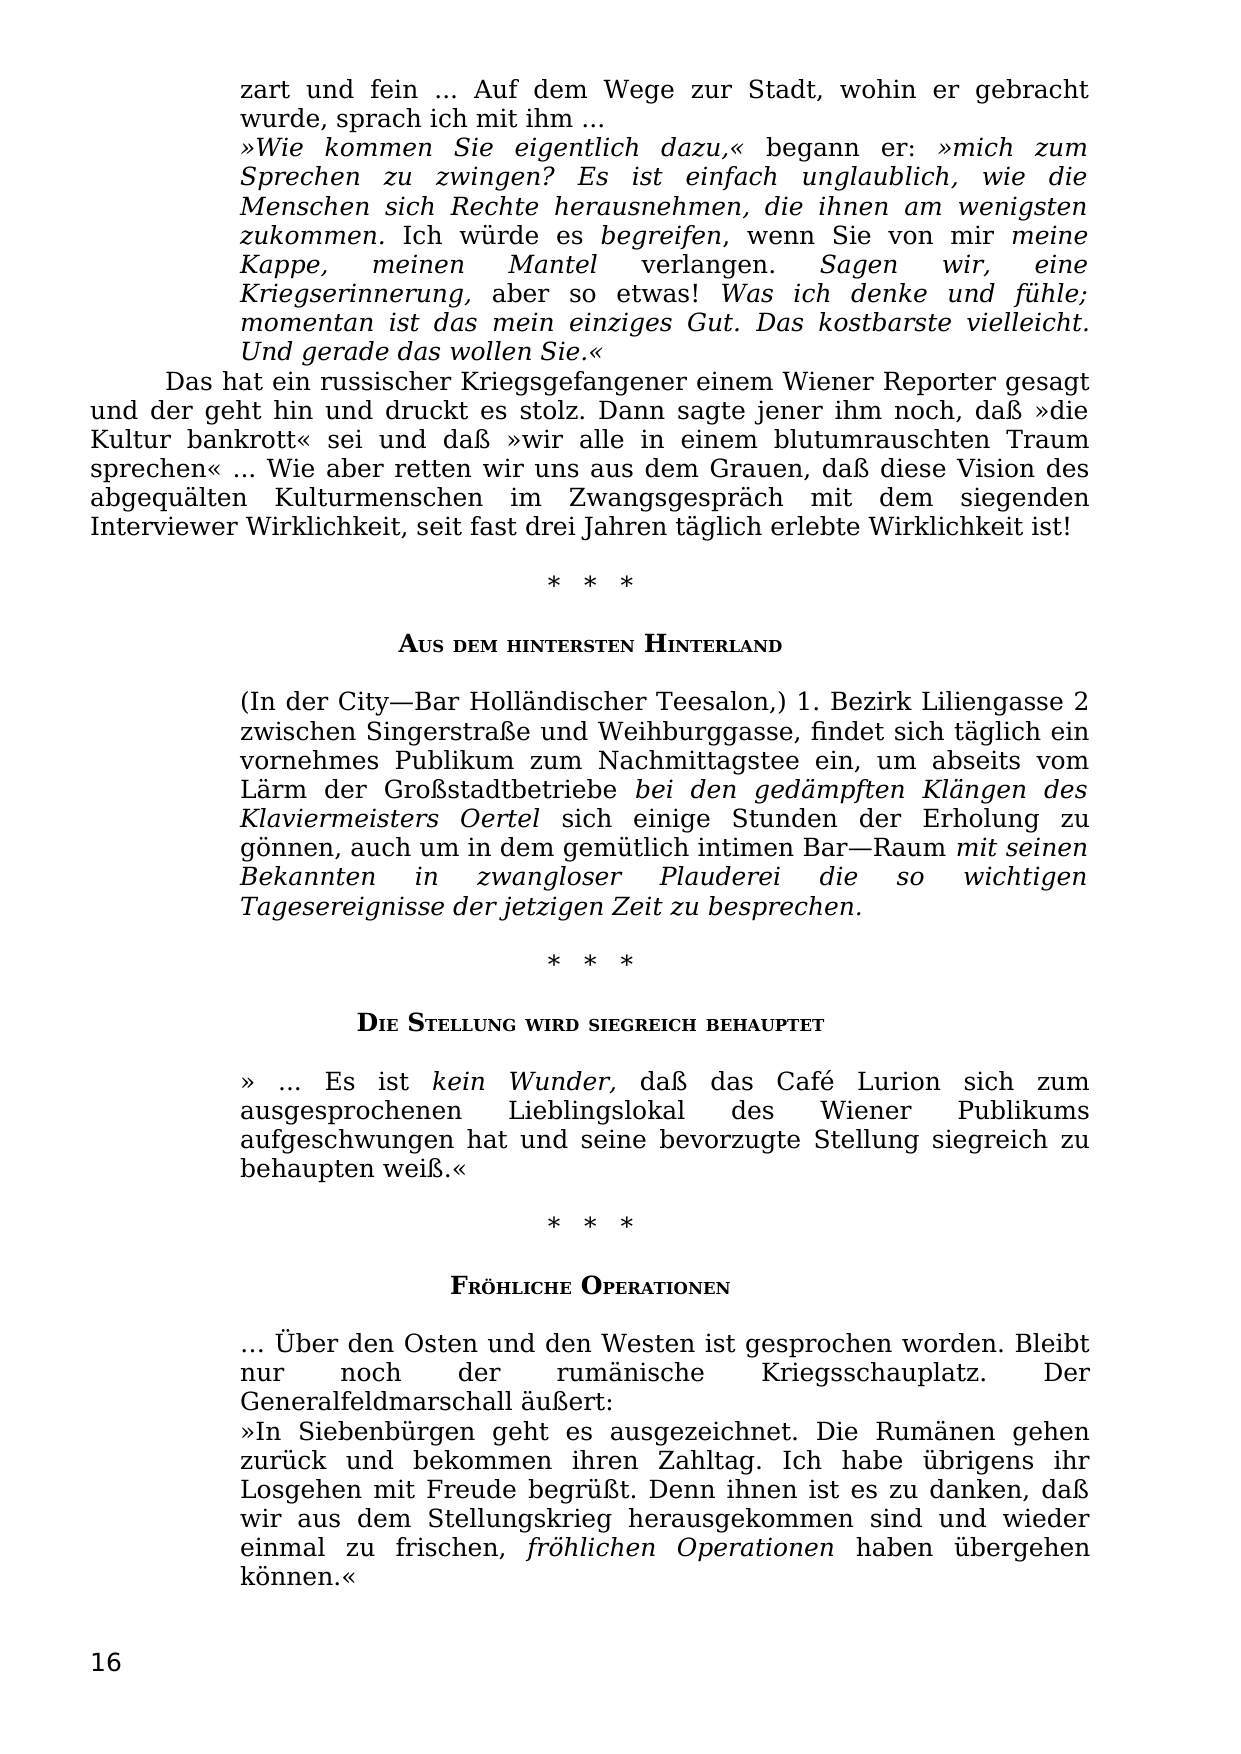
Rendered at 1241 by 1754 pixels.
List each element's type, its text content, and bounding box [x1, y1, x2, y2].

text * * * [90, 950, 1091, 979]
text zart und fein ... Auf dem Wege zur Stadt, wohin er gebracht wurde, sprach ich mit ihm ... [240, 75, 1091, 133]
text * * * [90, 571, 1091, 600]
text * * * [90, 1212, 1091, 1242]
text Die Stellung wird siegreich behauptet [90, 979, 1091, 1037]
text Das hat ein russischer Kriegsgefangener einem Wiener Reporter gesagt und der geht hin und druckt es stolz. Dann sagte jener ihm noch, daß »die Kultur bankrott« sei und daß »wir alle in einem blutumrauschten Traum sprechen« ... Wie aber retten wir uns aus dem Grauen, daß diese Vision des abgequälten Kulturmenschen im Zwangsgespräch mit dem siegenden Interviewer Wirklichkeit, seit fast drei Jahren täglich erlebte Wirklichkeit ist! [90, 367, 1091, 542]
text »In Siebenbürgen geht es ausgezeichnet. Die Rumänen gehen zurück und bekommen ihren Zahltag. Ich habe übrigens ihr Losgehen mit Freude begrüßt. Denn ihnen ist es zu danken, daß wir aus dem Stellungskrieg herausgekommen sind und wieder einmal zu frischen, fröhlichen Operationen haben übergehen können.« [240, 1417, 1091, 1592]
text … Über den Osten und den Westen ist gesprochen worden. Bleibt nur noch der rumänische Kriegsschauplatz. Der Generalfeldmarschall äußert: [240, 1329, 1091, 1417]
text » ... Es ist kein Wunder, daß das Café Lurion sich zum ausgesprochenen Lieblingslokal des Wiener Publikums aufgeschwungen hat und seine bevorzugte Stellung siegreich zu behaupten weiß.« [240, 1067, 1091, 1183]
text Aus dem hintersten Hinterland [90, 600, 1091, 658]
text »Wie kommen Sie eigentlich dazu,« begann er: »mich zum Sprechen zu zwingen? Es ist einfach unglaublich, wie die Menschen sich Rechte herausnehmen, die ihnen am wenigsten zukommen. Ich würde es begreifen, wenn Sie von mir meine Kappe, meinen Mantel verlangen. Sagen wir, eine Kriegserinnerung, aber so etwas! Was ich denke und fühle; momentan ist das mein einziges Gut. Das kostbarste vielleicht. Und gerade das wollen Sie.« [240, 133, 1091, 367]
text Fröhliche Operationen [90, 1242, 1091, 1300]
text (In der City—Bar Holländischer Teesalon,) 1. Bezirk Liliengasse 2 zwischen Singerstraße und Weihburggasse, findet sich täglich ein vornehmes Publikum zum Nachmittagstee ein, um abseits vom Lärm der Großstadtbetriebe bei den gedämpften Klängen des Klaviermeisters Oertel sich einige Stunden der Erholung zu gönnen, auch um in dem gemütlich intimen Bar—Raum mit seinen Bekannten in zwangloser Plauderei die so wichtigen Tagesereignisse der jetzigen Zeit zu besprechen. [240, 687, 1091, 921]
